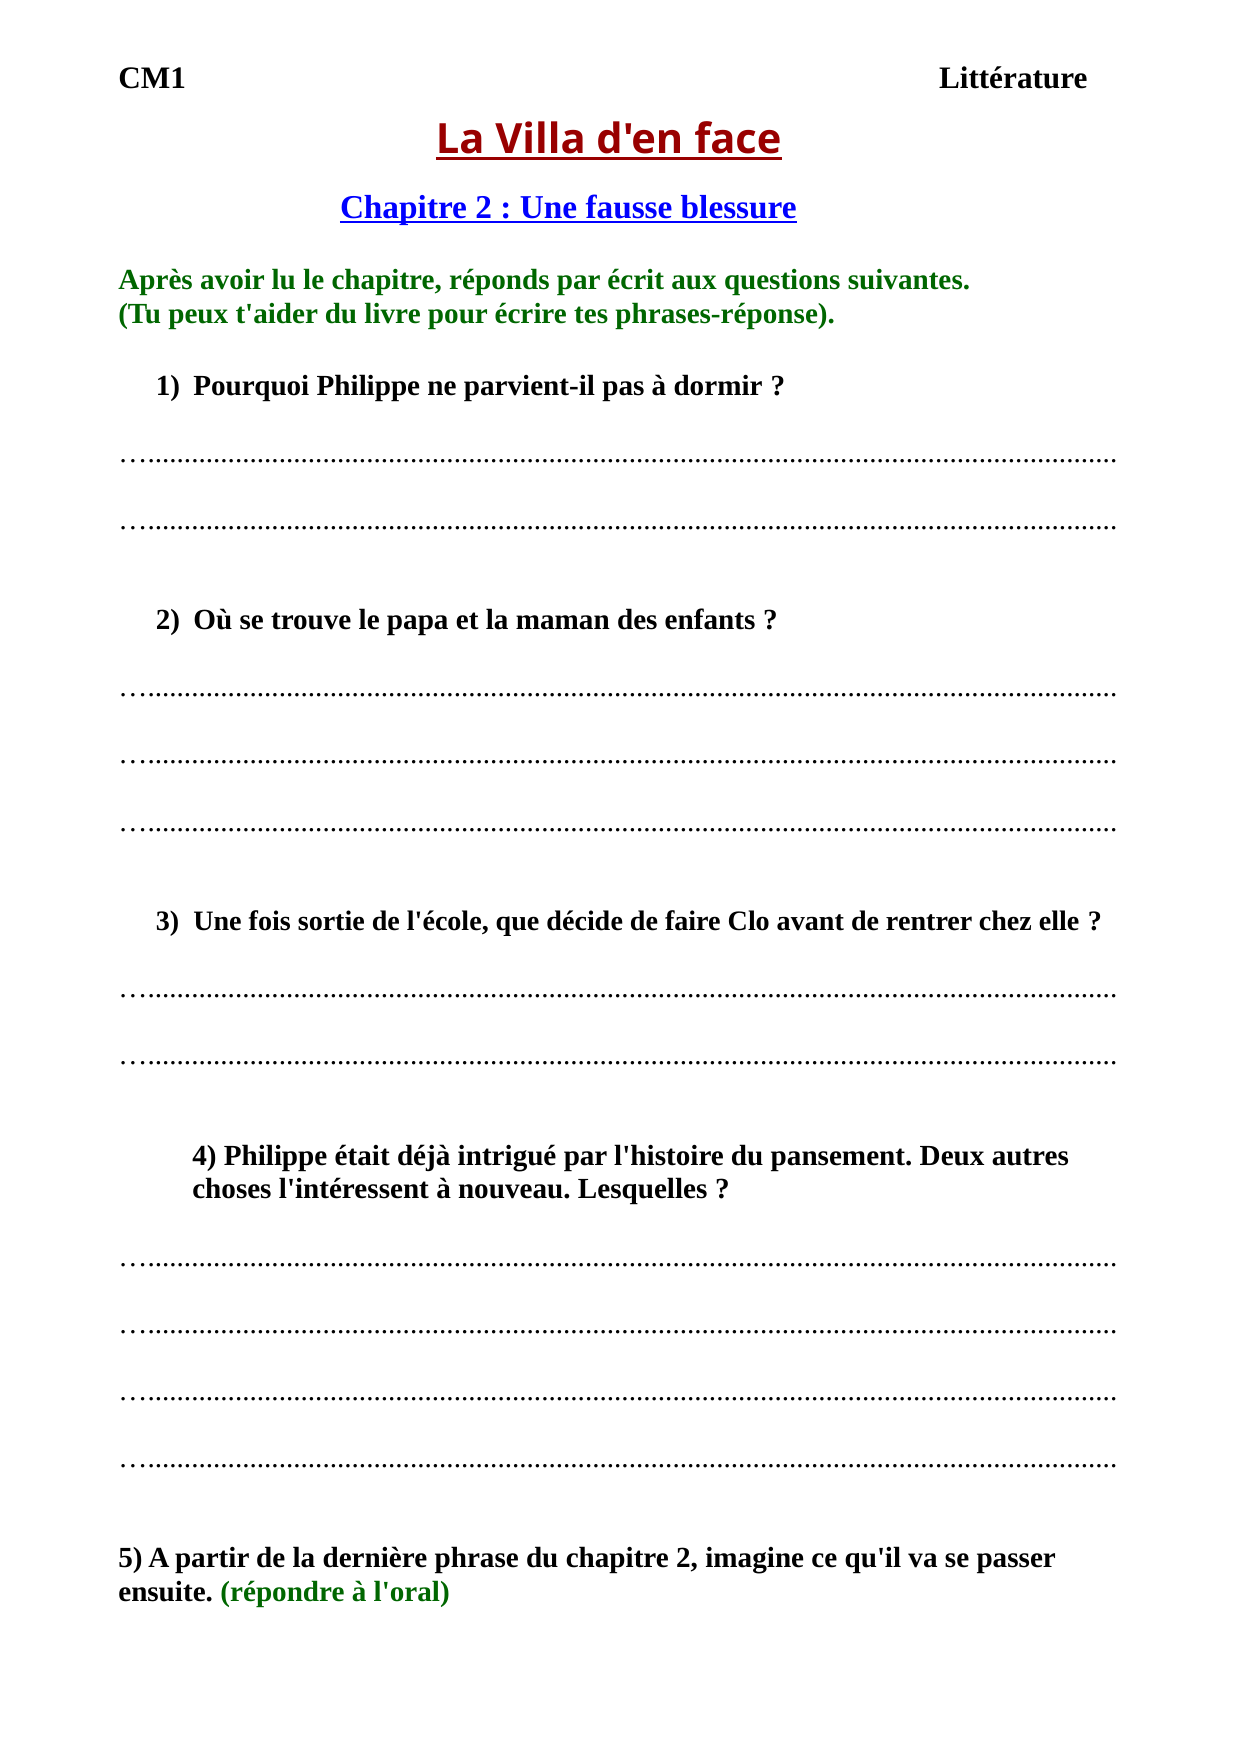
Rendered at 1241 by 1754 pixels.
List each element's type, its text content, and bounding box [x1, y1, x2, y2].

text La Villa d'en face [118, 109, 1122, 166]
text …..................................................................................................................................... [118, 669, 1122, 703]
text …..................................................................................................................................... [118, 1037, 1122, 1071]
text …..................................................................................................................................... [118, 435, 1122, 468]
text …..................................................................................................................................... [118, 502, 1122, 535]
text (Tu peux t'aider du livre pour écrire tes phrases-réponse). [118, 296, 1122, 329]
text …..................................................................................................................................... [118, 1440, 1122, 1473]
text 5) A partir de la dernière phrase du chapitre 2, imagine ce qu'il va se passer ensuite. (répondre à l'oral) [118, 1541, 1122, 1608]
text Après avoir lu le chapitre, réponds par écrit aux questions suivantes. [118, 262, 1122, 296]
text 4) Philippe était déjà intrigué par l'histoire du pansement. Deux autres choses l'intéressent à nouveau. Lesquelles ? [118, 1138, 1122, 1205]
list Pourquoi Philippe ne parvient-il pas à dormir ? [156, 368, 1122, 401]
list Une fois sortie de l'école, que décide de faire Clo avant de rentrer chez elle ? [156, 904, 1122, 937]
text Chapitre 2 : Une fausse blessure [118, 183, 1122, 229]
text …..................................................................................................................................... [118, 970, 1122, 1004]
list Où se trouve le papa et la maman des enfants ? [156, 602, 1122, 636]
text …..................................................................................................................................... [118, 1306, 1122, 1339]
text …..................................................................................................................................... [118, 737, 1122, 770]
text …..................................................................................................................................... [118, 1239, 1122, 1272]
text …..................................................................................................................................... [118, 1373, 1122, 1406]
text …..................................................................................................................................... [118, 804, 1122, 837]
text CM1 Littérature [118, 59, 1122, 95]
